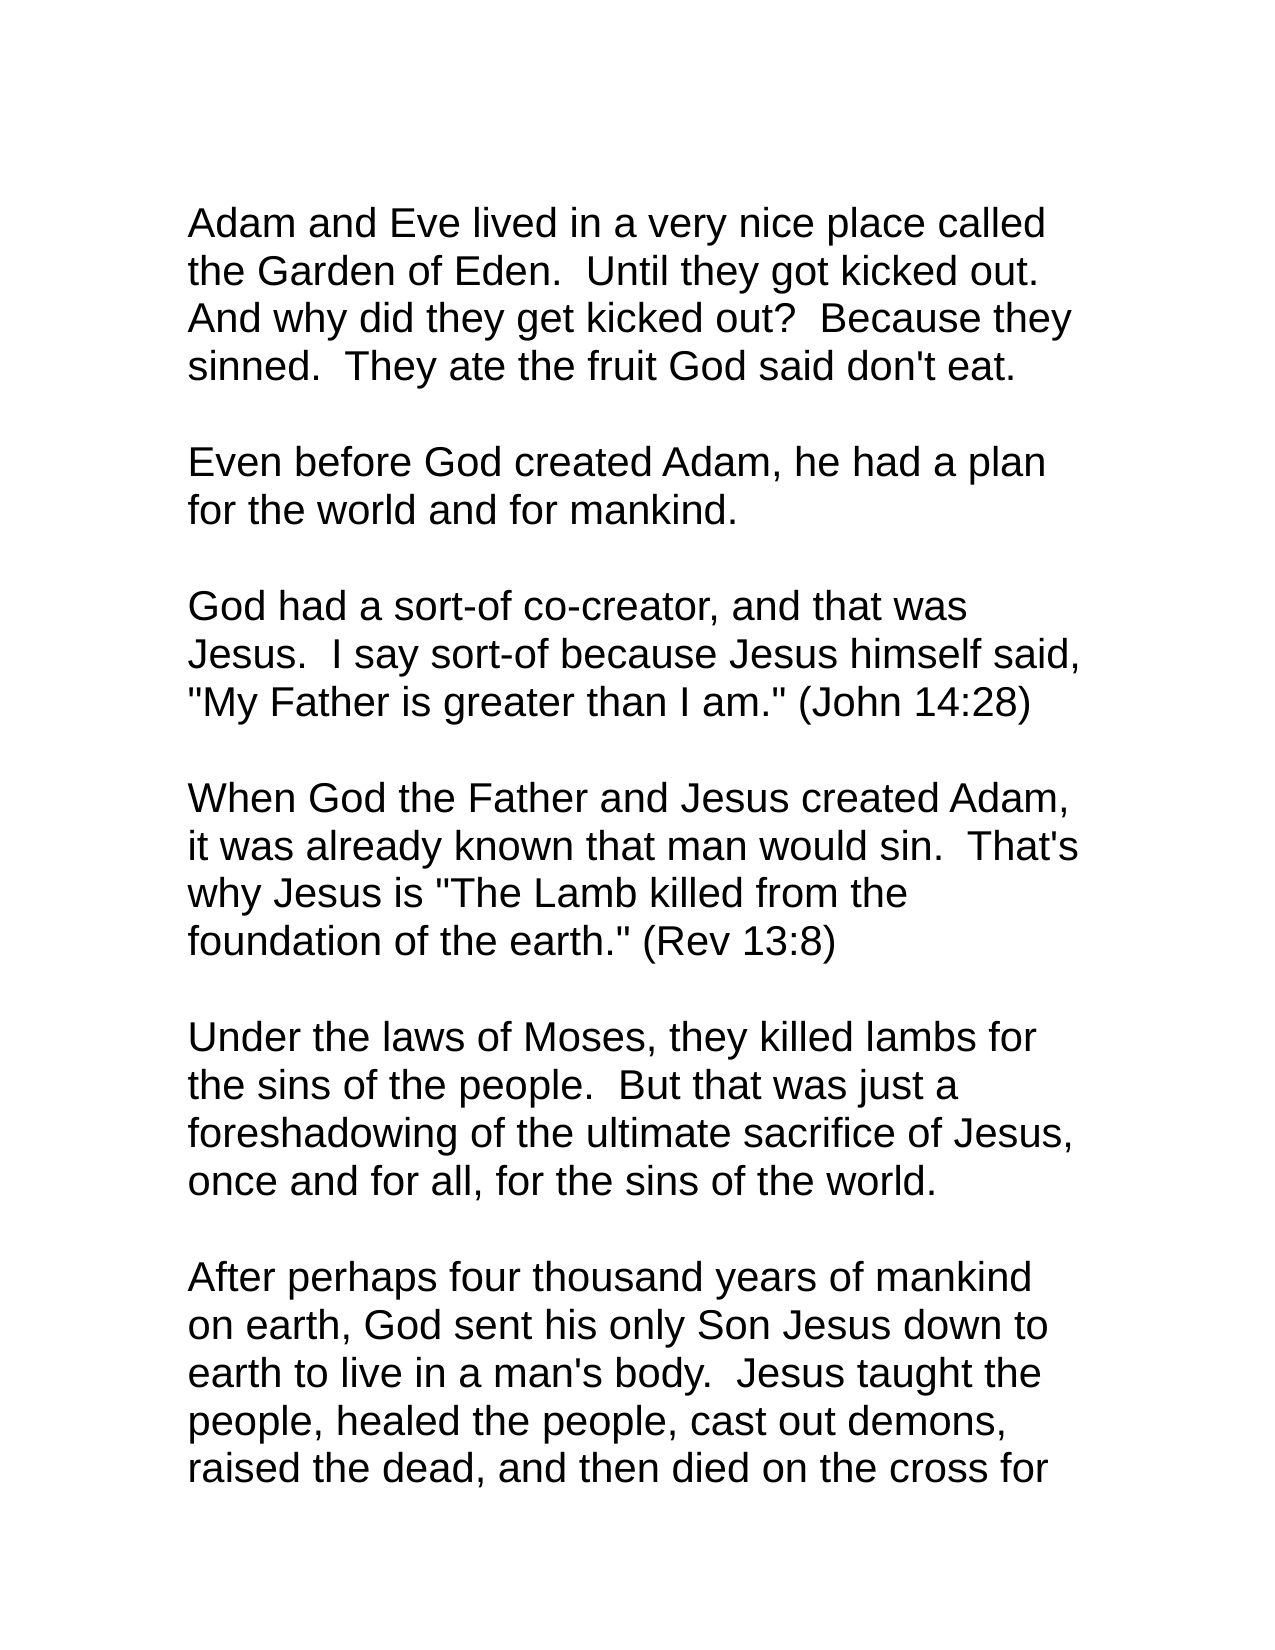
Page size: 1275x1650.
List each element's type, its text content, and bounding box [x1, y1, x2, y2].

text When God the Father and Jesus created Adam, it was already known that man would sin. That's why Jesus is "The Lamb killed from the foundation of the earth." (Rev 13:8) [187, 773, 1087, 964]
text God had a sort-of co-creator, and that was Jesus. I say sort-of because Jesus himself said, "My Father is greater than I am." (John 14:28) [187, 581, 1087, 725]
text After perhaps four thousand years of mankind on earth, God sent his only Son Jesus down to earth to live in a man's body. Jesus taught the people, healed the people, cast out demons, raised the dead, and then died on the cross for [187, 1252, 1087, 1492]
text Adam and Eve lived in a very nice place called the Garden of Eden. Until they got kicked out. And why did they get kicked out? Because they sinned. They ate the fruit God said don't eat. [187, 198, 1087, 389]
text Under the laws of Moses, they killed lambs for the sins of the people. But that was just a foreshadowing of the ultimate sacrifice of Jesus, once and for all, for the sins of the world. [187, 1012, 1087, 1204]
text Even before God created Adam, he had a plan for the world and for mankind. [187, 437, 1087, 533]
